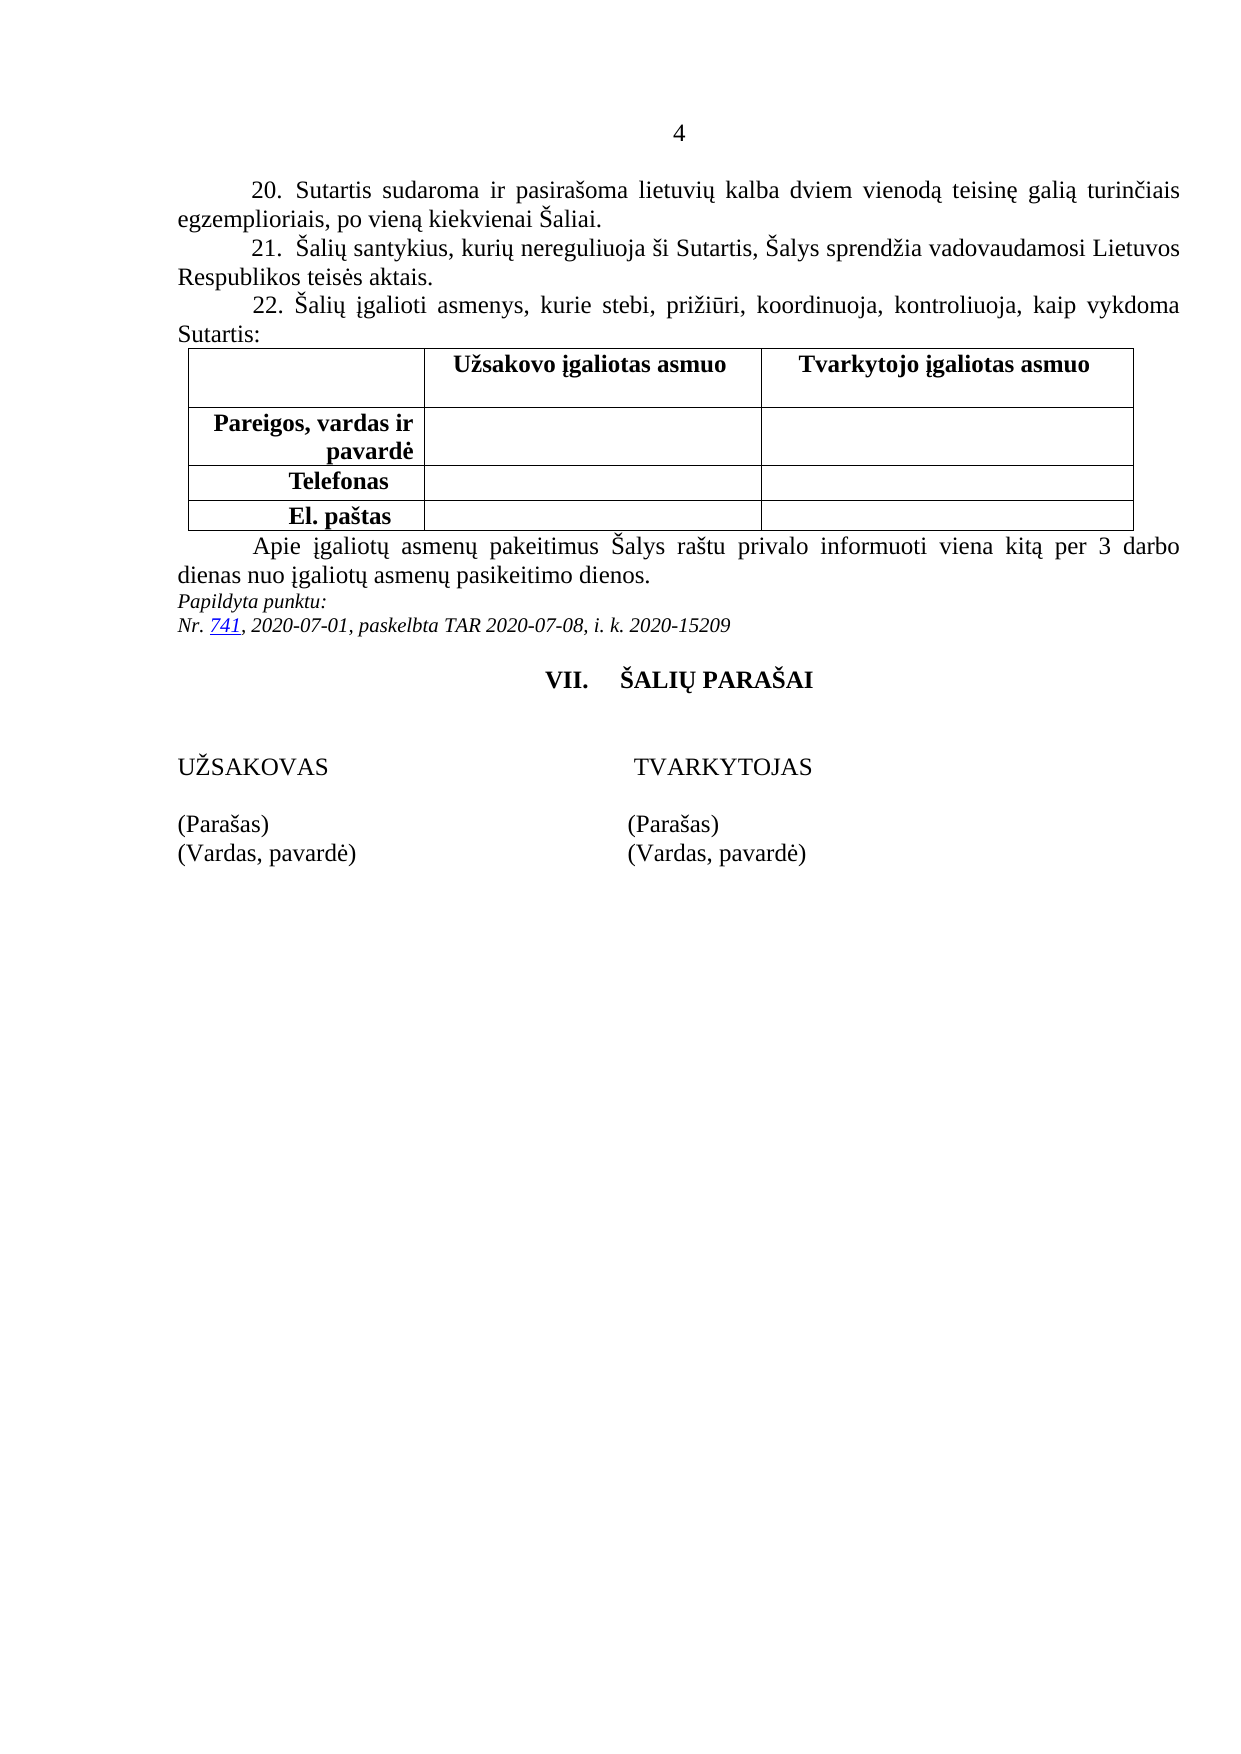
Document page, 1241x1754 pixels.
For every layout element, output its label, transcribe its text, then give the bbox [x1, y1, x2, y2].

table_cell Telefonas [189, 466, 424, 500]
text 22. Šalių įgalioti asmenys, kurie stebi, prižiūri, koordinuoja, kontroliuoja, kaip vykdoma Sutartis: [177, 291, 1181, 348]
text UŽSAKOVAS TVARKYTOJAS [177, 752, 1181, 781]
text (Vardas, pavardė) (Vardas, pavardė) [177, 838, 1181, 867]
table_header [189, 349, 424, 407]
table_cell [425, 408, 761, 465]
table_cell [762, 501, 1133, 530]
text Papildyta punktu: [177, 589, 1181, 613]
table_cell [762, 466, 1133, 500]
table_cell [425, 501, 761, 530]
table_cell [425, 466, 761, 500]
text 20. Sutartis sudaroma ir pasirašoma lietuvių kalba dviem vienodą teisinę galią turinčiais egzemplioriais, po vieną kiekvienai Šaliai. [177, 176, 1181, 233]
text Nr. 741, 2020-07-01, paskelbta TAR 2020-07-08, i. k. 2020-15209 [177, 613, 1181, 637]
table_header Tvarkytojo įgaliotas asmuo [762, 349, 1133, 407]
table_cell El. paštas [189, 501, 424, 530]
text Apie įgaliotų asmenų pakeitimus Šalys raštu privalo informuoti viena kitą per 3 darbo dienas nuo įgaliotų asmenų pasikeitimo dienos. [177, 531, 1181, 589]
table_header Užsakovo įgaliotas asmuo [425, 349, 761, 407]
table_cell [762, 408, 1133, 465]
table_cell Pareigos, vardas ir pavardė [189, 408, 424, 465]
text VII. ŠALIŲ PARAŠAI [177, 666, 1181, 694]
text (Parašas) (Parašas) [177, 809, 1181, 838]
text 21. Šalių santykius, kurių nereguliuoja ši Sutartis, Šalys sprendžia vadovaudamosi Lietuvos Respublikos teisės aktais. [177, 233, 1181, 291]
